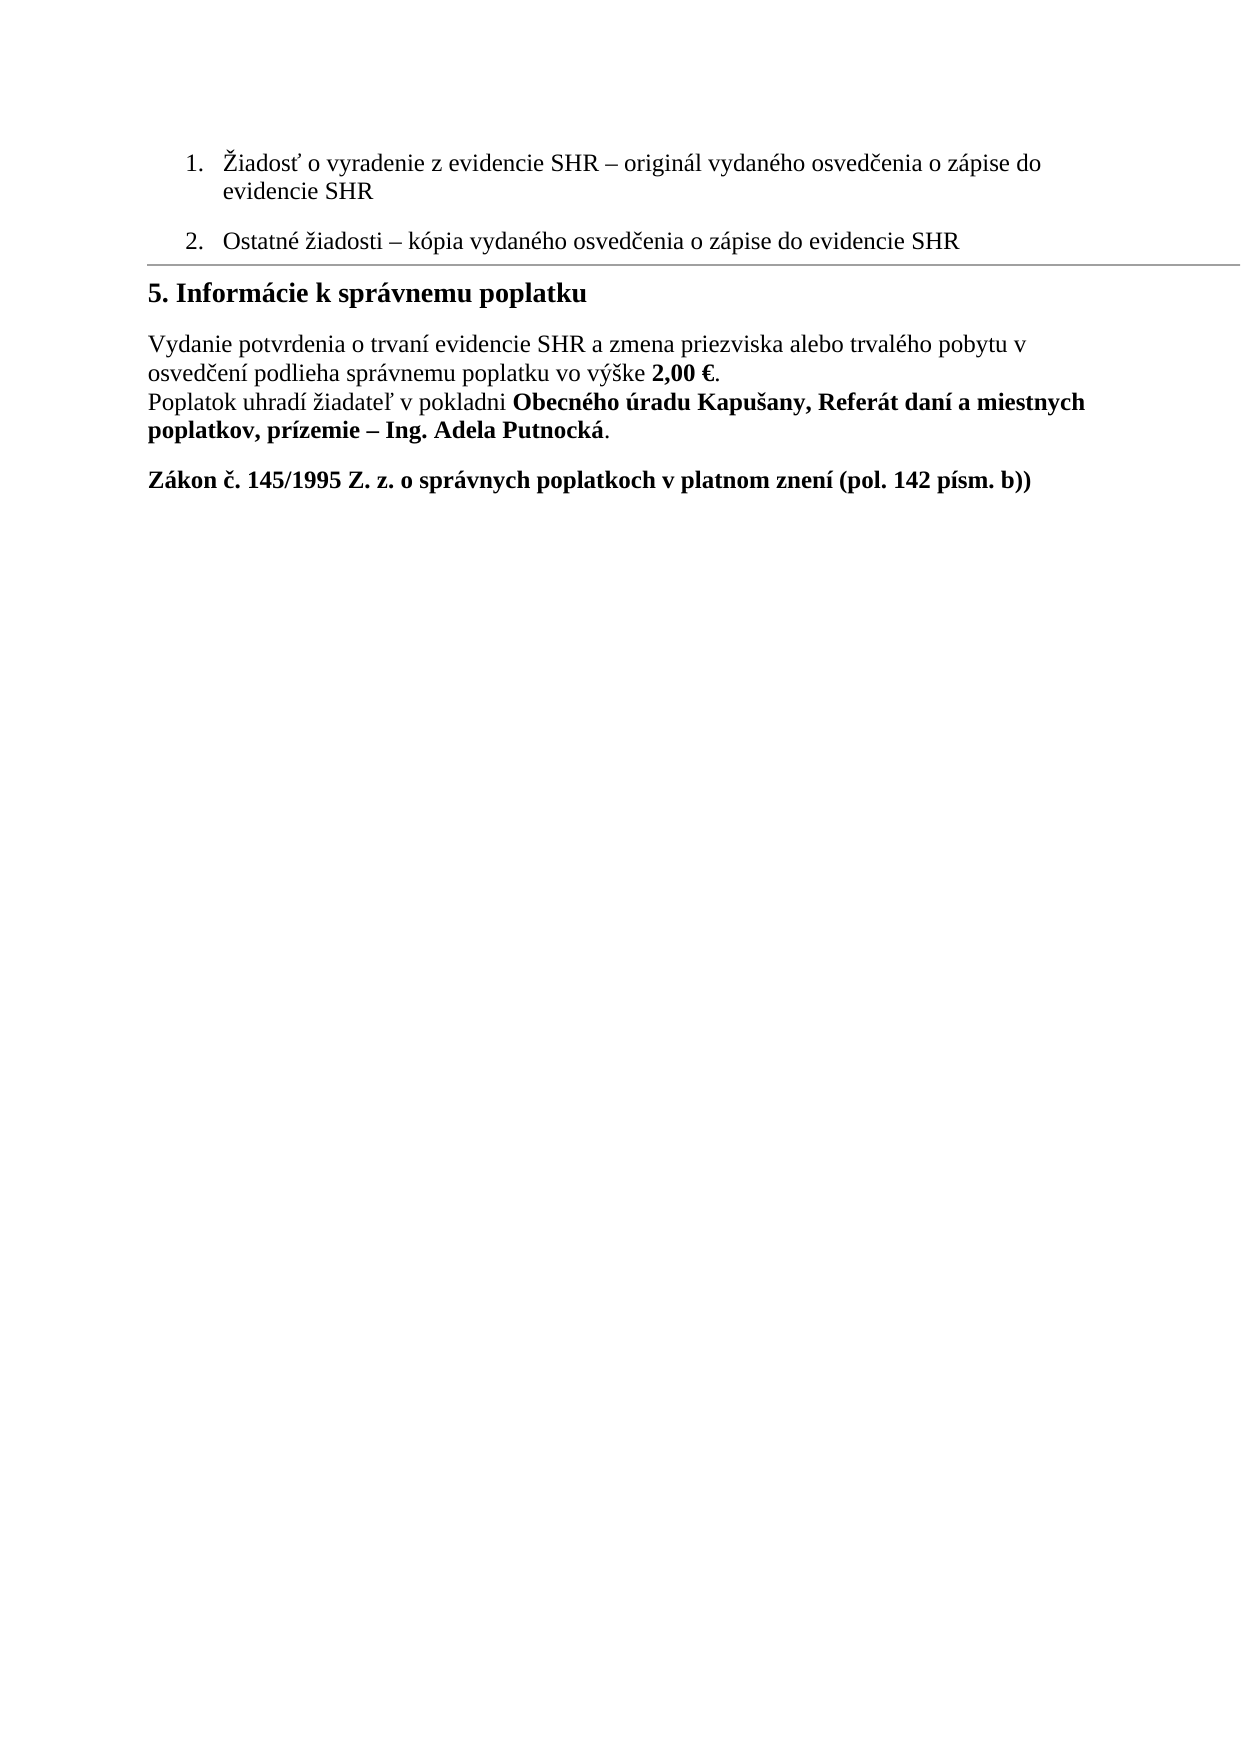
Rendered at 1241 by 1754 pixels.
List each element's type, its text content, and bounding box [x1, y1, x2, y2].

text Zákon č. 145/1995 Z. z. o správnych poplatkoch v platnom znení (pol. 142 písm. b)) [148, 465, 1093, 494]
subtitle 5. Informácie k správnemu poplatku [148, 276, 1093, 308]
list Žiadosť o vyradenie z evidencie SHR – originál vydaného osvedčenia o zápise do evidencie SHR [185, 148, 1093, 205]
list Ostatné žiadosti – kópia vydaného osvedčenia o zápise do evidencie SHR [185, 226, 1093, 255]
text Vydanie potvrdenia o trvaní evidencie SHR a zmena priezviska alebo trvalého pobytu v osvedčení podlieha správnemu poplatku vo výške 2,00 €. Poplatok uhradí žiadateľ v pokladni Obecného úradu Kapušany, Referát daní a miestnych poplatkov, prízemie – Ing. Adela Putnocká. [148, 329, 1093, 444]
